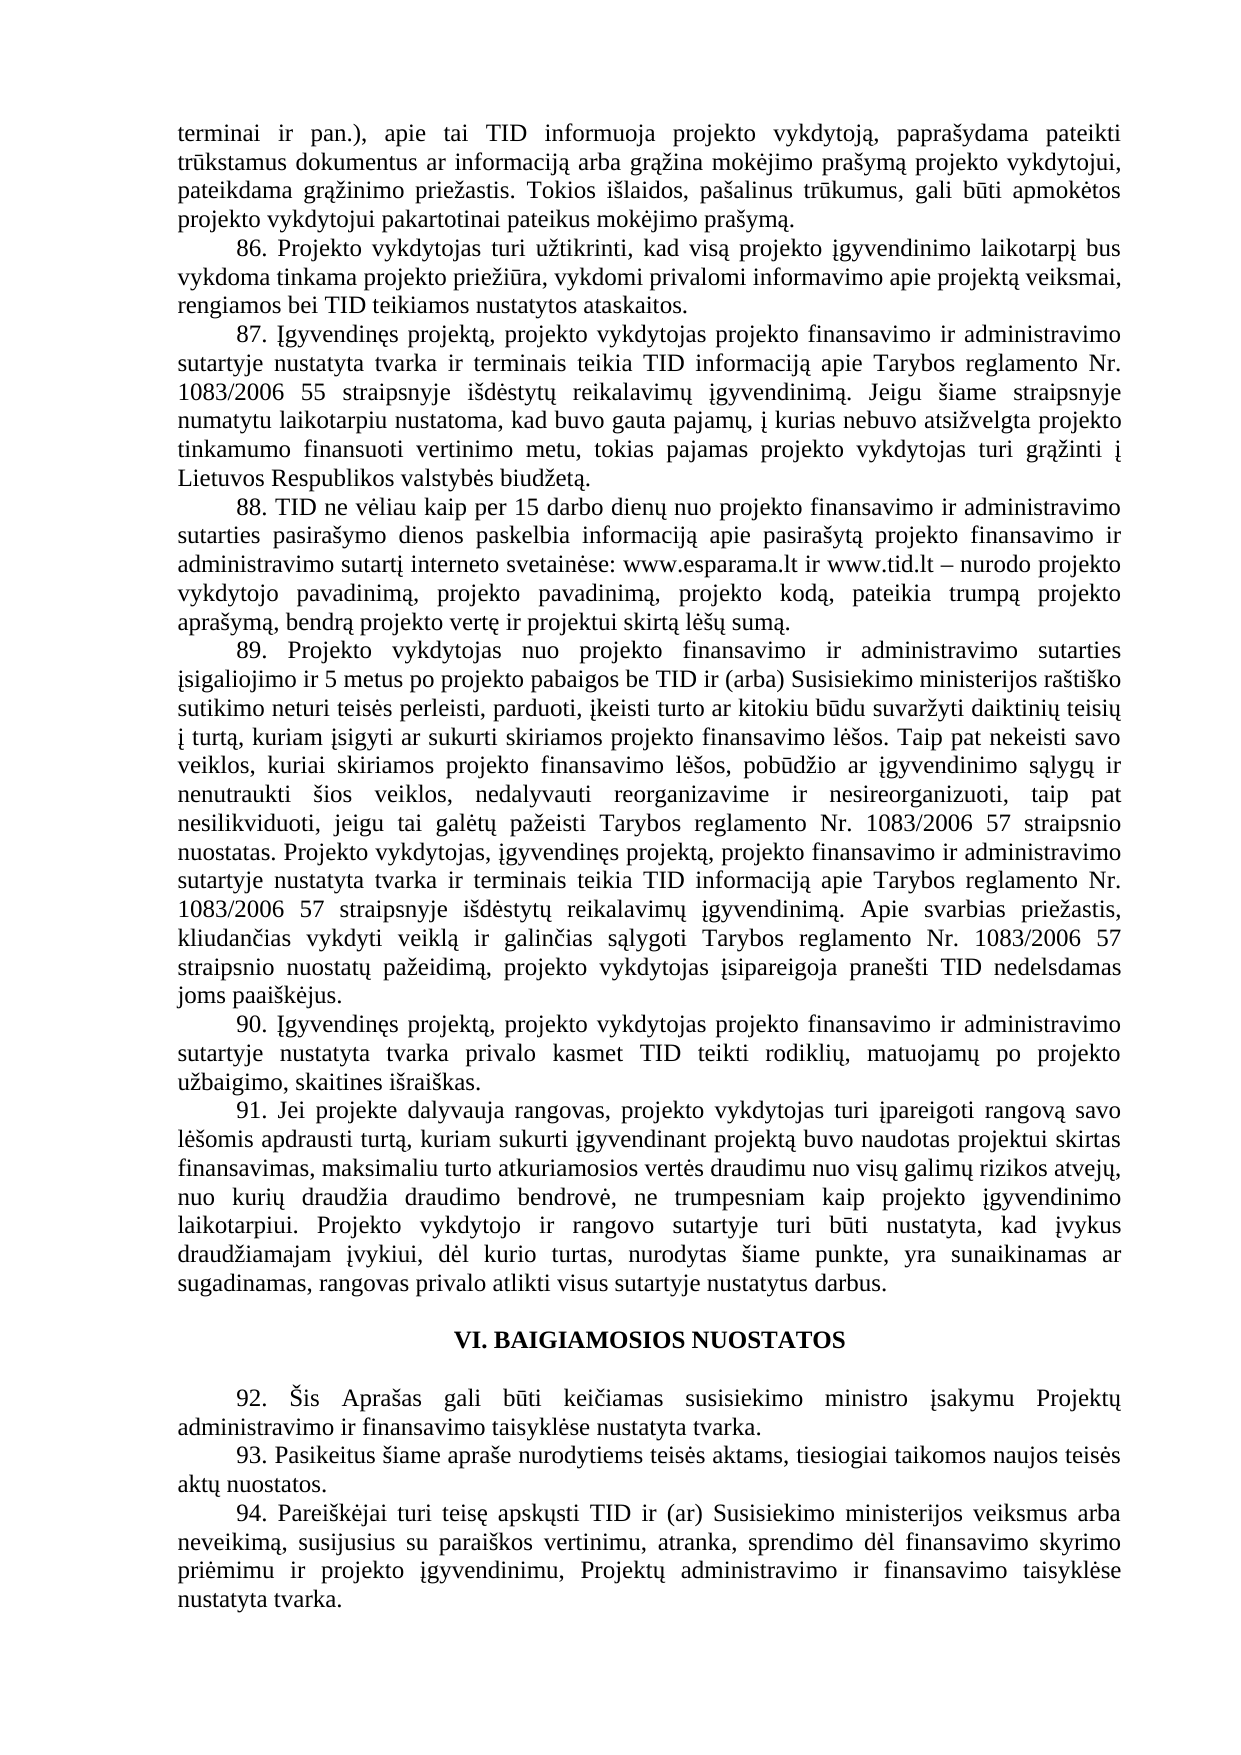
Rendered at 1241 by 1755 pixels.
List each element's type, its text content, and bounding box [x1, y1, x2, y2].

text 93. Pasikeitus šiame apraše nurodytiems teisės aktams, tiesiogiai taikomos naujos teisės aktų nuostatos. [177, 1441, 1122, 1498]
text 94. Pareiškėjai turi teisę apskųsti TID ir (ar) Susisiekimo ministerijos veiksmus arba neveikimą, susijusius su paraiškos vertinimu, atranka, sprendimo dėl finansavimo skyrimo priėmimu ir projekto įgyvendinimu, Projektų administravimo ir finansavimo taisyklėse nustatyta tvarka. [177, 1498, 1122, 1613]
text 88. TID ne vėliau kaip per 15 darbo dienų nuo projekto finansavimo ir administravimo sutarties pasirašymo dienos paskelbia informaciją apie pasirašytą projekto finansavimo ir administravimo sutartį interneto svetainėse: www.esparama.lt ir www.tid.lt – nurodo projekto vykdytojo pavadinimą, projekto pavadinimą, projekto kodą, pateikia trumpą projekto aprašymą, bendrą projekto vertę ir projektui skirtą lėšų sumą. [177, 492, 1122, 636]
text VI. BAIGIAMOSIOS NUOSTATOS [177, 1326, 1122, 1354]
text 92. Šis Aprašas gali būti keičiamas susisiekimo ministro įsakymu Projektų administravimo ir finansavimo taisyklėse nustatyta tvarka. [177, 1383, 1122, 1441]
text 89. Projekto vykdytojas nuo projekto finansavimo ir administravimo sutarties įsigaliojimo ir 5 metus po projekto pabaigos be TID ir (arba) Susisiekimo ministerijos raštiško sutikimo neturi teisės perleisti, parduoti, įkeisti turto ar kitokiu būdu suvaržyti daiktinių teisių į turtą, kuriam įsigyti ar sukurti skiriamos projekto finansavimo lėšos. Taip pat nekeisti savo veiklos, kuriai skiriamos projekto finansavimo lėšos, pobūdžio ar įgyvendinimo sąlygų ir nenutraukti šios veiklos, nedalyvauti reorganizavime ir nesireorganizuoti, taip pat nesilikviduoti, jeigu tai galėtų pažeisti Tarybos reglamento Nr. 1083/2006 57 straipsnio nuostatas. Projekto vykdytojas, įgyvendinęs projektą, projekto finansavimo ir administravimo sutartyje nustatyta tvarka ir terminais teikia TID informaciją apie Tarybos reglamento Nr. 1083/2006 57 straipsnyje išdėstytų reikalavimų įgyvendinimą. Apie svarbias priežastis, kliudančias vykdyti veiklą ir galinčias sąlygoti Tarybos reglamento Nr. 1083/2006 57 straipsnio nuostatų pažeidimą, projekto vykdytojas įsipareigoja pranešti TID nedelsdamas joms paaiškėjus. [177, 636, 1122, 1009]
text 91. Jei projekte dalyvauja rangovas, projekto vykdytojas turi įpareigoti rangovą savo lėšomis apdrausti turtą, kuriam sukurti įgyvendinant projektą buvo naudotas projektui skirtas finansavimas, maksimaliu turto atkuriamosios vertės draudimu nuo visų galimų rizikos atvejų, nuo kurių draudžia draudimo bendrovė, ne trumpesniam kaip projekto įgyvendinimo laikotarpiui. Projekto vykdytojo ir rangovo sutartyje turi būti nustatyta, kad įvykus draudžiamajam įvykiui, dėl kurio turtas, nurodytas šiame punkte, yra sunaikinamas ar sugadinamas, rangovas privalo atlikti visus sutartyje nustatytus darbus. [177, 1096, 1122, 1297]
text 87. Įgyvendinęs projektą, projekto vykdytojas projekto finansavimo ir administravimo sutartyje nustatyta tvarka ir terminais teikia TID informaciją apie Tarybos reglamento Nr. 1083/2006 55 straipsnyje išdėstytų reikalavimų įgyvendinimą. Jeigu šiame straipsnyje numatytu laikotarpiu nustatoma, kad buvo gauta pajamų, į kurias nebuvo atsižvelgta projekto tinkamumo finansuoti vertinimo metu, tokias pajamas projekto vykdytojas turi grąžinti į Lietuvos Respublikos valstybės biudžetą. [177, 319, 1122, 492]
text terminai ir pan.), apie tai TID informuoja projekto vykdytoją, paprašydama pateikti trūkstamus dokumentus ar informaciją arba grąžina mokėjimo prašymą projekto vykdytojui, pateikdama grąžinimo priežastis. Tokios išlaidos, pašalinus trūkumus, gali būti apmokėtos projekto vykdytojui pakartotinai pateikus mokėjimo prašymą. [177, 118, 1122, 233]
text 90. Įgyvendinęs projektą, projekto vykdytojas projekto finansavimo ir administravimo sutartyje nustatyta tvarka privalo kasmet TID teikti rodiklių, matuojamų po projekto užbaigimo, skaitines išraiškas. [177, 1009, 1122, 1096]
text 86. Projekto vykdytojas turi užtikrinti, kad visą projekto įgyvendinimo laikotarpį bus vykdoma tinkama projekto priežiūra, vykdomi privalomi informavimo apie projektą veiksmai, rengiamos bei TID teikiamos nustatytos ataskaitos. [177, 233, 1122, 319]
